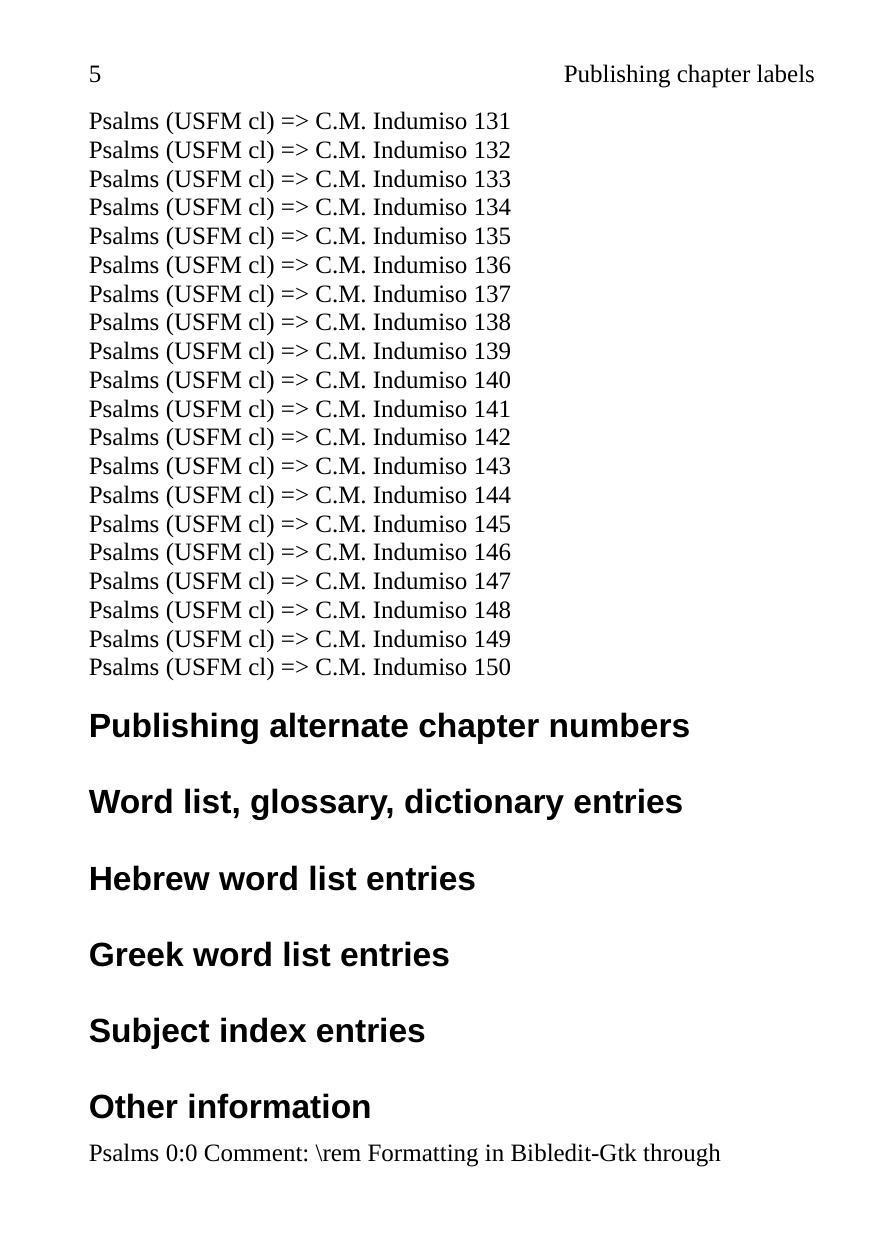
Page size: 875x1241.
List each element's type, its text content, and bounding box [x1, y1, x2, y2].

subtitle Hebrew word list entries [88, 858, 815, 897]
text Psalms (USFM cl) => C.M. Indumiso 132 [88, 135, 815, 164]
text Psalms (USFM cl) => C.M. Indumiso 140 [88, 365, 815, 394]
text Psalms 0:0 Comment: \rem Formatting in Bibledit-Gtk through [88, 1138, 815, 1167]
text Psalms (USFM cl) => C.M. Indumiso 137 [88, 279, 815, 307]
text Psalms (USFM cl) => C.M. Indumiso 131 [88, 106, 815, 135]
text Psalms (USFM cl) => C.M. Indumiso 146 [88, 537, 815, 566]
text Psalms (USFM cl) => C.M. Indumiso 141 [88, 394, 815, 422]
text Psalms (USFM cl) => C.M. Indumiso 134 [88, 192, 815, 221]
text Psalms (USFM cl) => C.M. Indumiso 149 [88, 624, 815, 652]
text Psalms (USFM cl) => C.M. Indumiso 148 [88, 595, 815, 624]
text Psalms (USFM cl) => C.M. Indumiso 139 [88, 336, 815, 365]
subtitle Greek word list entries [88, 935, 815, 973]
text Psalms (USFM cl) => C.M. Indumiso 138 [88, 307, 815, 336]
text Psalms (USFM cl) => C.M. Indumiso 136 [88, 250, 815, 279]
subtitle Subject index entries [88, 1011, 815, 1049]
text Psalms (USFM cl) => C.M. Indumiso 144 [88, 480, 815, 509]
subtitle Other information [88, 1087, 815, 1126]
subtitle Publishing alternate chapter numbers [88, 706, 815, 745]
text Psalms (USFM cl) => C.M. Indumiso 145 [88, 509, 815, 537]
subtitle Word list, glossary, dictionary entries [88, 782, 815, 821]
text Psalms (USFM cl) => C.M. Indumiso 150 [88, 652, 815, 681]
text Psalms (USFM cl) => C.M. Indumiso 135 [88, 221, 815, 250]
text Psalms (USFM cl) => C.M. Indumiso 147 [88, 566, 815, 595]
text Psalms (USFM cl) => C.M. Indumiso 142 [88, 422, 815, 451]
text Psalms (USFM cl) => C.M. Indumiso 133 [88, 164, 815, 192]
text Psalms (USFM cl) => C.M. Indumiso 143 [88, 451, 815, 480]
